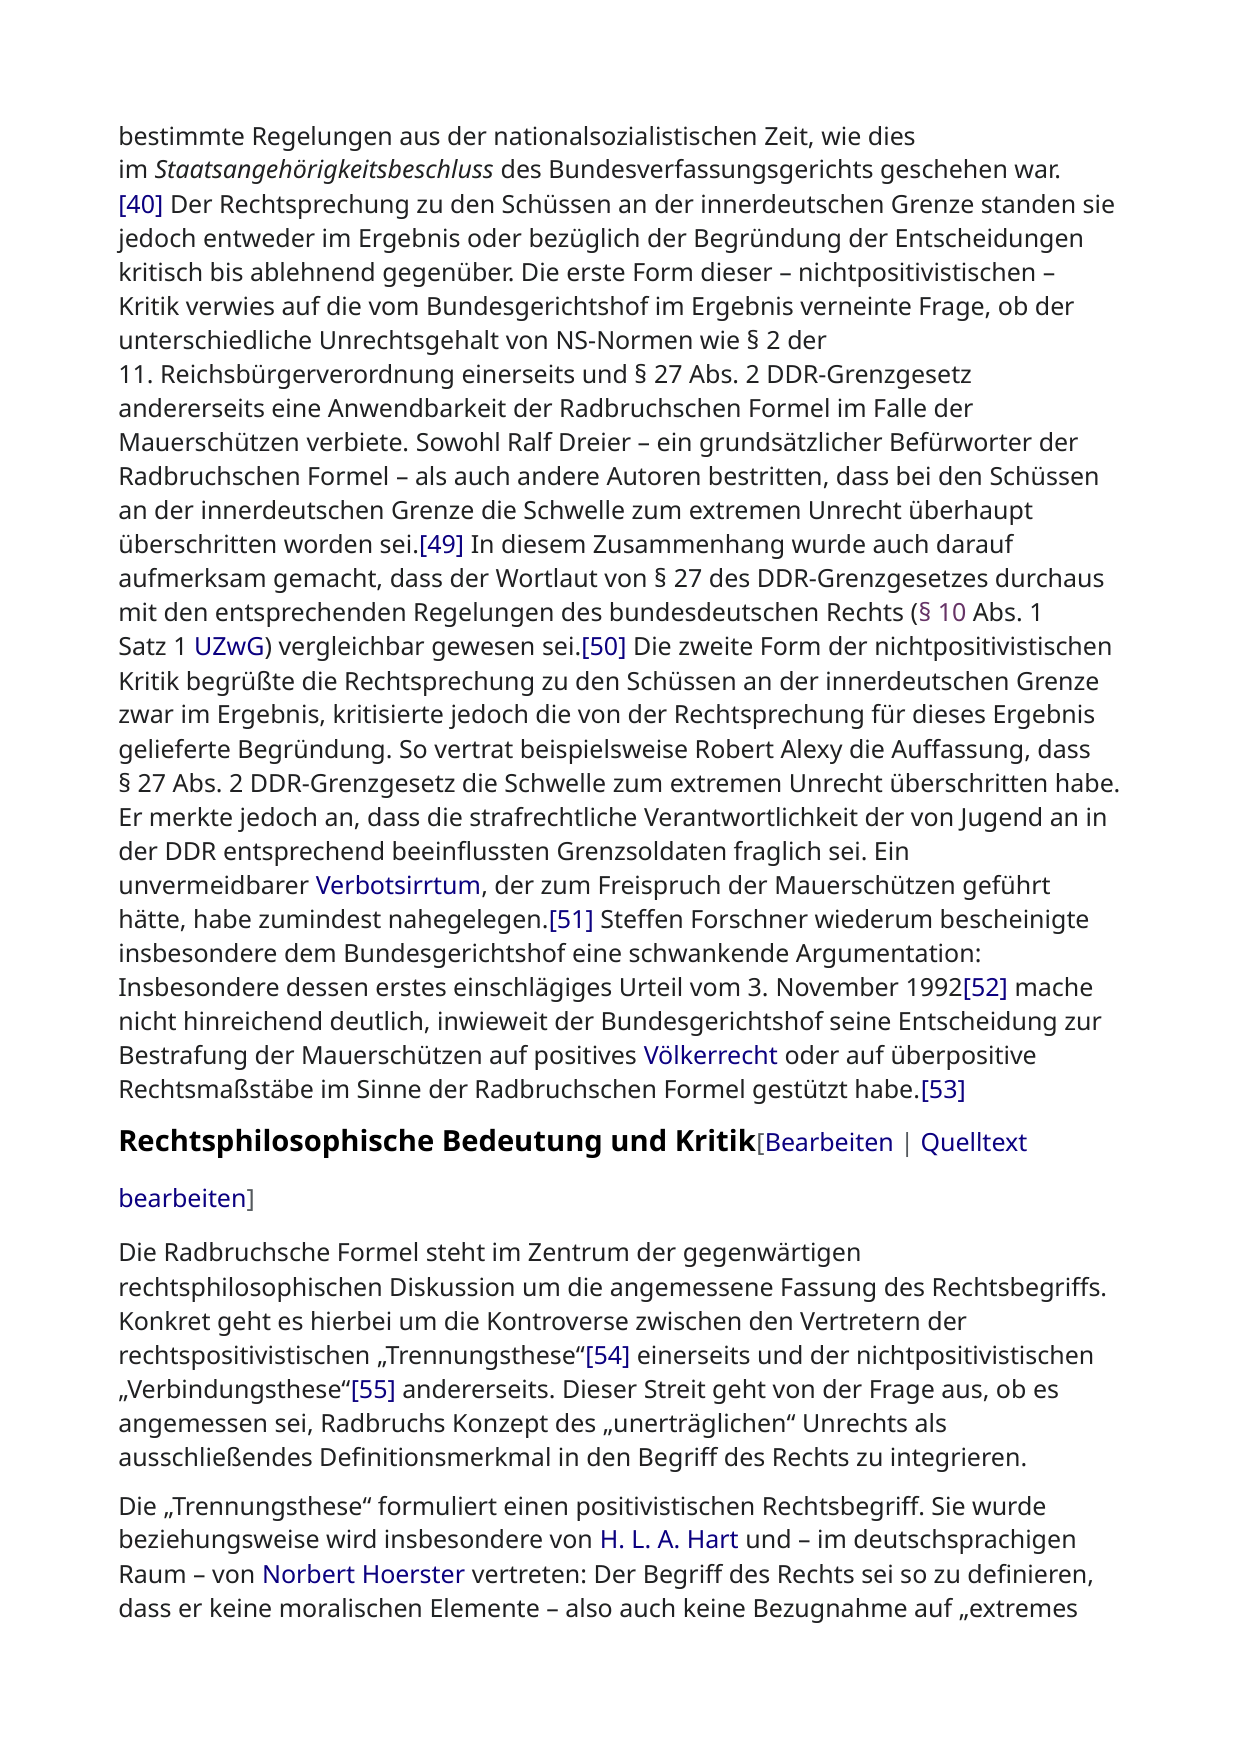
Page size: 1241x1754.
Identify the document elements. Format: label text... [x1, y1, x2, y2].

subtitle Rechtsphilosophische Bedeutung und Kritik[Bearbeiten | Quelltext bearbeiten] [118, 1121, 1122, 1215]
text Die Radbruchsche Formel steht im Zentrum der gegenwärtigen rechtsphilosophischen Diskussion um die angemessene Fassung des Rechtsbegriffs. Konkret geht es hierbei um die Kontroverse zwischen den Vertretern der rechtspositivistischen „Trennungsthese“[54] einerseits und der nichtpositivistischen „Verbindungsthese“[55] andererseits. Dieser Streit geht von der Frage aus, ob es angemessen sei, Radbruchs Konzept des „unerträglichen“ Unrechts als ausschließendes Definitionsmerkmal in den Begriff des Rechts zu integrieren. [118, 1235, 1122, 1473]
text Die „Trennungsthese“ formuliert einen positivistischen Rechtsbegriff. Sie wurde beziehungsweise wird insbesondere von H. L. A. Hart und – im deutschsprachigen Raum – von Norbert Hoerster vertreten: Der Begriff des Rechts sei so zu definieren, dass er keine moralischen Elemente – also auch keine Bezugnahme auf „extremes [118, 1488, 1122, 1624]
text bestimmte Regelungen aus der nationalsozialistischen Zeit, wie dies im Staatsangehörigkeitsbeschluss des Bundesverfassungsgerichts geschehen war.[40] Der Rechtsprechung zu den Schüssen an der innerdeutschen Grenze standen sie jedoch entweder im Ergebnis oder bezüglich der Begründung der Entscheidungen kritisch bis ablehnend gegenüber. Die erste Form dieser – nichtpositivistischen – Kritik verwies auf die vom Bundesgerichtshof im Ergebnis verneinte Frage, ob der unterschiedliche Unrechtsgehalt von NS-Normen wie § 2 der 11. Reichsbürgerverordnung einerseits und § 27 Abs. 2 DDR-Grenzgesetz andererseits eine Anwendbarkeit der Radbruchschen Formel im Falle der Mauerschützen verbiete. Sowohl Ralf Dreier – ein grundsätzlicher Befürworter der Radbruchschen Formel – als auch andere Autoren bestritten, dass bei den Schüssen an der innerdeutschen Grenze die Schwelle zum extremen Unrecht überhaupt überschritten worden sei.[49] In diesem Zusammenhang wurde auch darauf aufmerksam gemacht, dass der Wortlaut von § 27 des DDR-Grenzgesetzes durchaus mit den entsprechenden Regelungen des bundesdeutschen Rechts (§ 10 Abs. 1 Satz 1 UZwG) vergleichbar gewesen sei.[50] Die zweite Form der nichtpositivistischen Kritik begrüßte die Rechtsprechung zu den Schüssen an der innerdeutschen Grenze zwar im Ergebnis, kritisierte jedoch die von der Rechtsprechung für dieses Ergebnis gelieferte Begründung. So vertrat beispielsweise Robert Alexy die Auffassung, dass § 27 Abs. 2 DDR-Grenzgesetz die Schwelle zum extremen Unrecht überschritten habe. Er merkte jedoch an, dass die strafrechtliche Verantwortlichkeit der von Jugend an in der DDR entsprechend beeinflussten Grenzsoldaten fraglich sei. Ein unvermeidbarer Verbotsirrtum, der zum Freispruch der Mauerschützen geführt hätte, habe zumindest nahegelegen.[51] Steffen Forschner wiederum bescheinigte insbesondere dem Bundesgerichtshof eine schwankende Argumentation: Insbesondere dessen erstes einschlägiges Urteil vom 3. November 1992[52] mache nicht hinreichend deutlich, inwieweit der Bundesgerichtshof seine Entscheidung zur Bestrafung der Mauerschützen auf positives Völkerrecht oder auf überpositive Rechtsmaßstäbe im Sinne der Radbruchschen Formel gestützt habe.[53] [118, 118, 1122, 1106]
